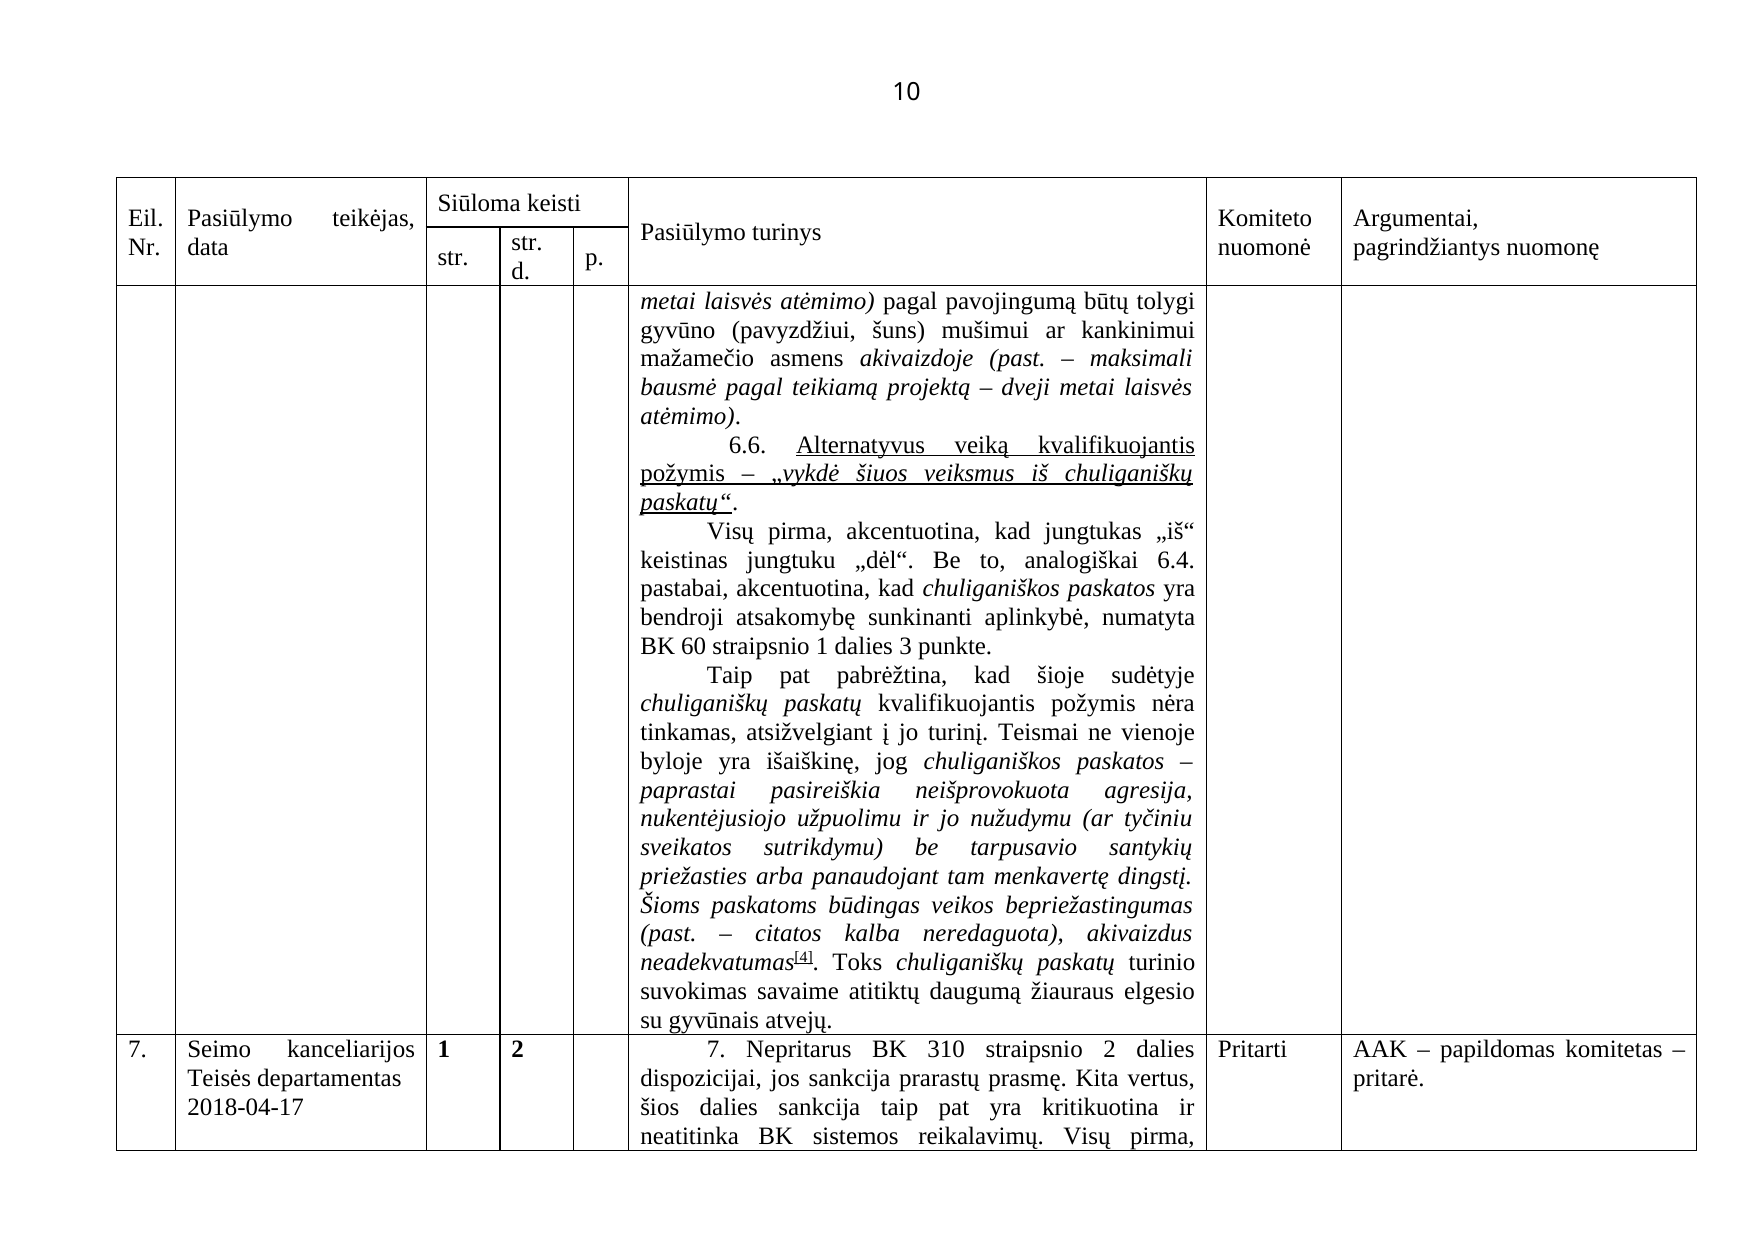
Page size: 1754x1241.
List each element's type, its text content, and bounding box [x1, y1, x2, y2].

table_cell metai laisvės atėmimo) pagal pavojingumą būtų tolygi gyvūno (pavyzdžiui, šuns) mušimui ar kankinimui mažamečio asmens akivaizdoje (past. – maksimali bausmė pagal teikiamą projektą – dveji metai laisvės atėmimo). 6.6. Alternatyvus veiką kvalifikuojantis požymis – „vykdė šiuos veiksmus iš chuliganiškų paskatų“. Visų pirma, akcentuotina, kad jungtukas „iš“ keistinas jungtuku „dėl“. Be to, analogiškai 6.4. pastabai, akcentuotina, kad chuliganiškos paskatos yra bendroji atsakomybę sunkinanti aplinkybė, numatyta BK 60 straipsnio 1 dalies 3 punkte. Taip pat pabrėžtina, kad šioje sudėtyje chuliganiškų paskatų kvalifikuojantis požymis nėra tinkamas, atsižvelgiant į jo turinį. Teismai ne vienoje byloje yra išaiškinę, jog chuliganiškos paskatos – paprastai pasireiškia neišprovokuota agresija, nukentėjusiojo užpuolimu ir jo nužudymu (ar tyčiniu sveikatos sutrikdymu) be tarpusavio santykių priežasties arba panaudojant tam menkavertę dingstį. Šioms paskatoms būdingas veikos bepriežastingumas (past. – citatos kalba neredaguota), akivaizdus neadekvatumas[4]. Toks chuliganiškų paskatų turinio suvokimas savaime atitiktų daugumą žiauraus elgesio su gyvūnais atvejų. [629, 286, 1206, 1033]
table_cell AAK – papildomas komitetas – pritarė. [1342, 1035, 1696, 1149]
table_header Argumentai, pagrindžiantys nuomonę [1342, 178, 1696, 285]
table_cell 2 [501, 1035, 573, 1149]
table_header Siūloma keisti [427, 178, 628, 226]
table_header Pasiūlymo teikėjas, data [176, 178, 426, 285]
table_cell [574, 1035, 628, 1149]
table_header Komiteto nuomonė [1207, 178, 1341, 285]
table_cell [427, 286, 499, 1033]
table_header Eil. Nr. [117, 178, 175, 285]
table_cell [1207, 286, 1341, 1033]
table_cell [574, 286, 628, 1033]
table_header Pasiūlymo turinys [629, 178, 1206, 285]
table_cell [176, 286, 426, 1033]
table_cell str. [427, 228, 499, 285]
table_cell [1342, 286, 1696, 1033]
table_cell Pritarti [1207, 1035, 1341, 1149]
table_cell [501, 286, 573, 1033]
table_cell p. [574, 228, 628, 285]
table_cell str. d. [501, 228, 573, 285]
table_cell 1 [427, 1035, 499, 1149]
table_cell [117, 286, 175, 1033]
table_cell 7. [117, 1035, 175, 1149]
table_cell Seimo kanceliarijos Teisės departamentas 2018-04-17 [176, 1035, 426, 1149]
